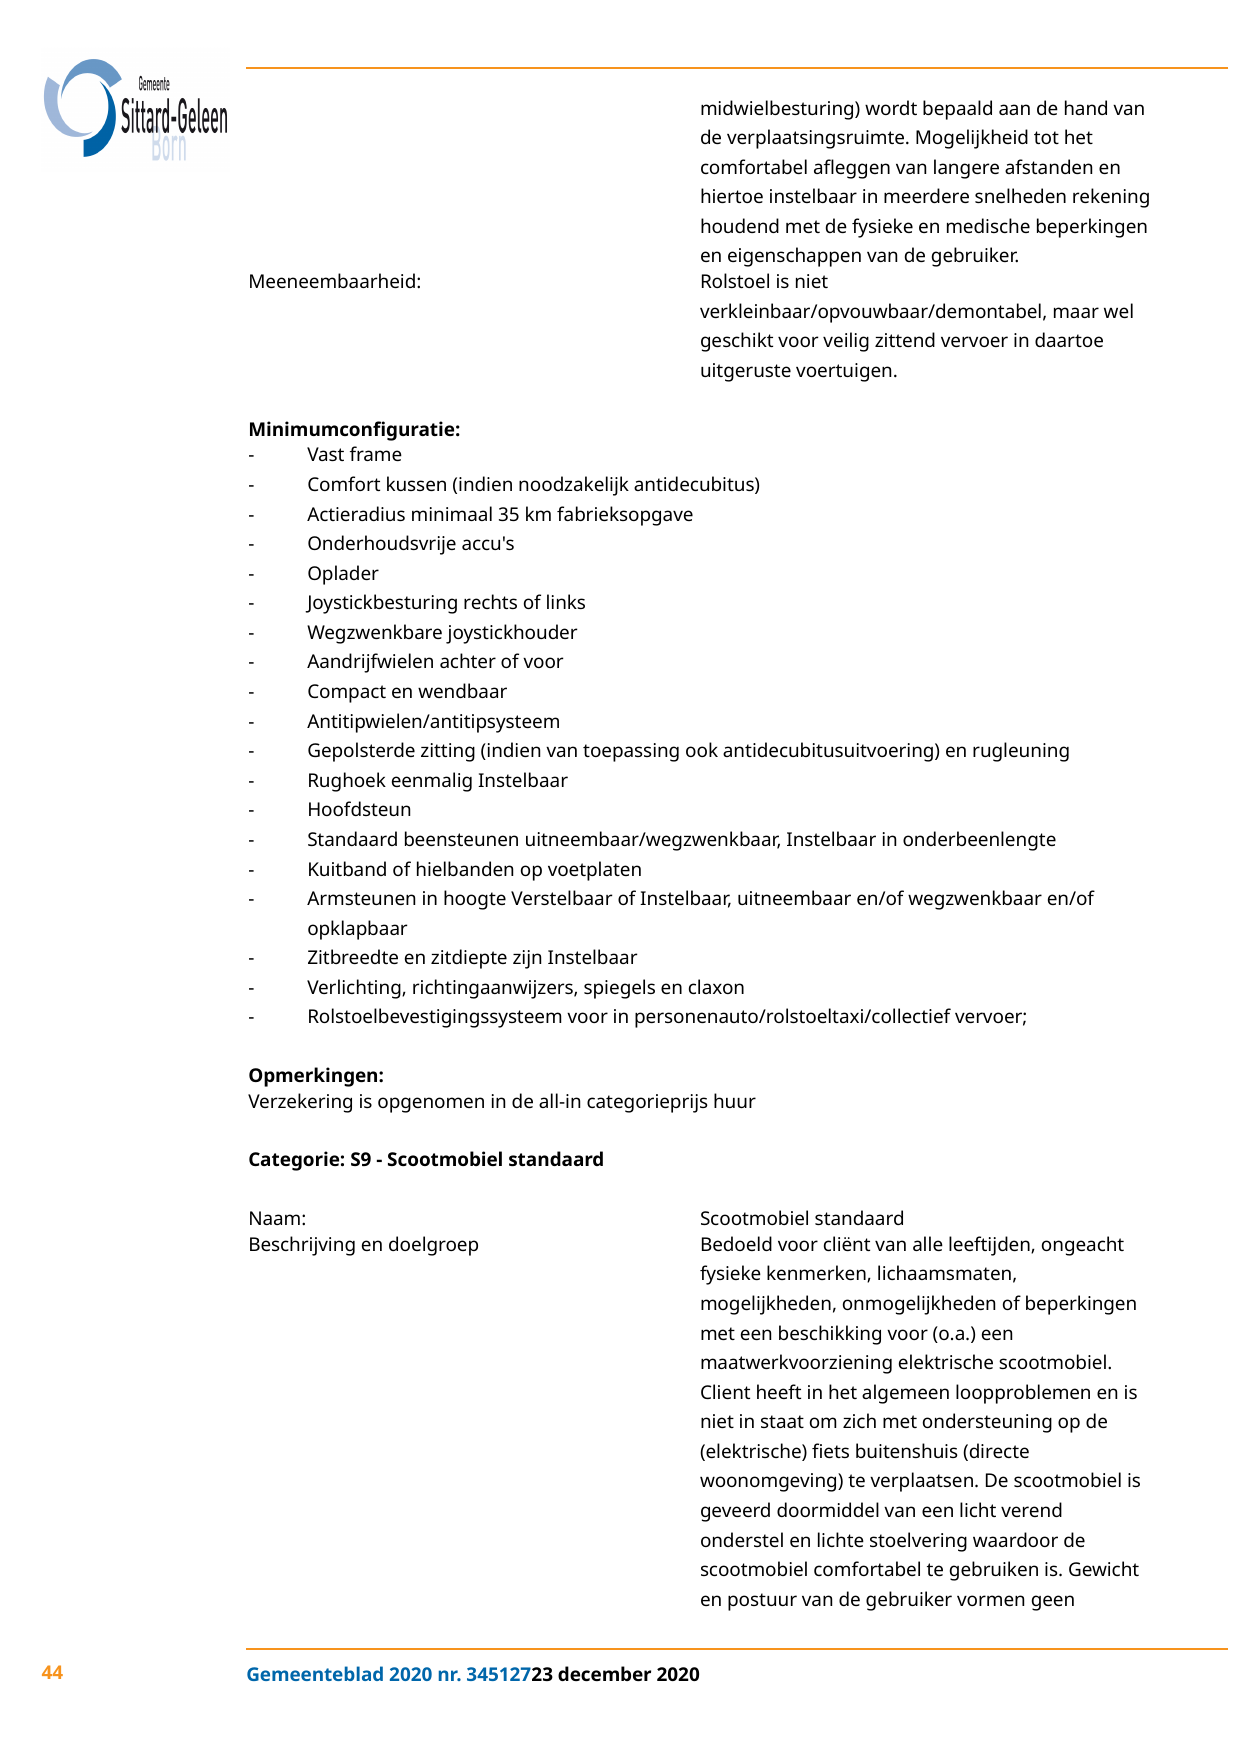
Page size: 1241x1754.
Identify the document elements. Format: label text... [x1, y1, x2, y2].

table_cell Bedoeld voor cliënt van alle leeftijden, ongeacht fysieke kenmerken, lichaamsmaten, mogelijkheden, onmogelijkheden of beperkingen met een beschikking voor (o.a.) een maatwerkvoorziening elektrische scootmobiel. Client heeft in het algemeen loopproblemen en is niet in staat om zich met ondersteuning op de (elektrische) fiets buitenshuis (directe woonomgeving) te verplaatsen. De scootmobiel is geveerd doormiddel van een licht verend onderstel en lichte stoelvering waardoor de scootmobiel comfortabel te gebruiken is. Gewicht en postuur van de gebruiker vormen geen [700, 1231, 1152, 1612]
table_cell Verzekering is opgenomen in de all-in categorieprijs huur [248, 1088, 1152, 1114]
table_header Minimumconfiguratie: [248, 416, 1152, 442]
table_cell Meeneembaarheid: [248, 269, 700, 383]
table_header Scootmobiel standaard [700, 1205, 1152, 1231]
picture [41, 47, 231, 172]
table_header Opmerkingen: [248, 1062, 1152, 1088]
table_cell Vast frame Comfort kussen (indien noodzakelijk antidecubitus) Actieradius minimaal 35 km fabrieksopgave Onderhoudsvrije accu's Oplader Joystickbesturing rechts of links Wegzwenkbare joystickhouder Aandrijfwielen achter of voor Compact en wendbaar Antitipwielen/antitipsysteem Gepolsterde zitting (indien van toepassing ook antidecubitusuitvoering) en rugleuning Rughoek eenmalig Instelbaar Hoofdsteun Standaard beensteunen uitneembaar/wegzwenkbaar, Instelbaar in onderbeenlengte Kuitband of hielbanden op voetplaten Armsteunen in hoogte Verstelbaar of Instelbaar, uitneembaar en/of wegzwenkbaar en/of opklapbaar Zitbreedte en zitdiepte zijn Instelbaar Verlichting, richtingaanwijzers, spiegels en claxon Rolstoelbevestigingssysteem voor in personenauto/rolstoeltaxi/collectief vervoer; [248, 442, 1152, 1029]
table_cell Beschrijving en doelgroep [248, 1231, 700, 1612]
table_cell [248, 95, 700, 268]
table_header Naam: [248, 1205, 700, 1231]
table_cell midwielbesturing) wordt bepaald aan de hand van de verplaatsingsruimte. Mogelijkheid tot het comfortabel afleggen van langere afstanden en hiertoe instelbaar in meerdere snelheden rekening houdend met de fysieke en medische beperkingen en eigenschappen van de gebruiker. [700, 95, 1152, 268]
table_cell Rolstoel is niet verkleinbaar/opvouwbaar/demontabel, maar wel geschikt voor veilig zittend vervoer in daartoe uitgeruste voertuigen. [700, 269, 1152, 383]
table_header Categorie: S9 - Scootmobiel standaard [248, 1147, 1152, 1172]
